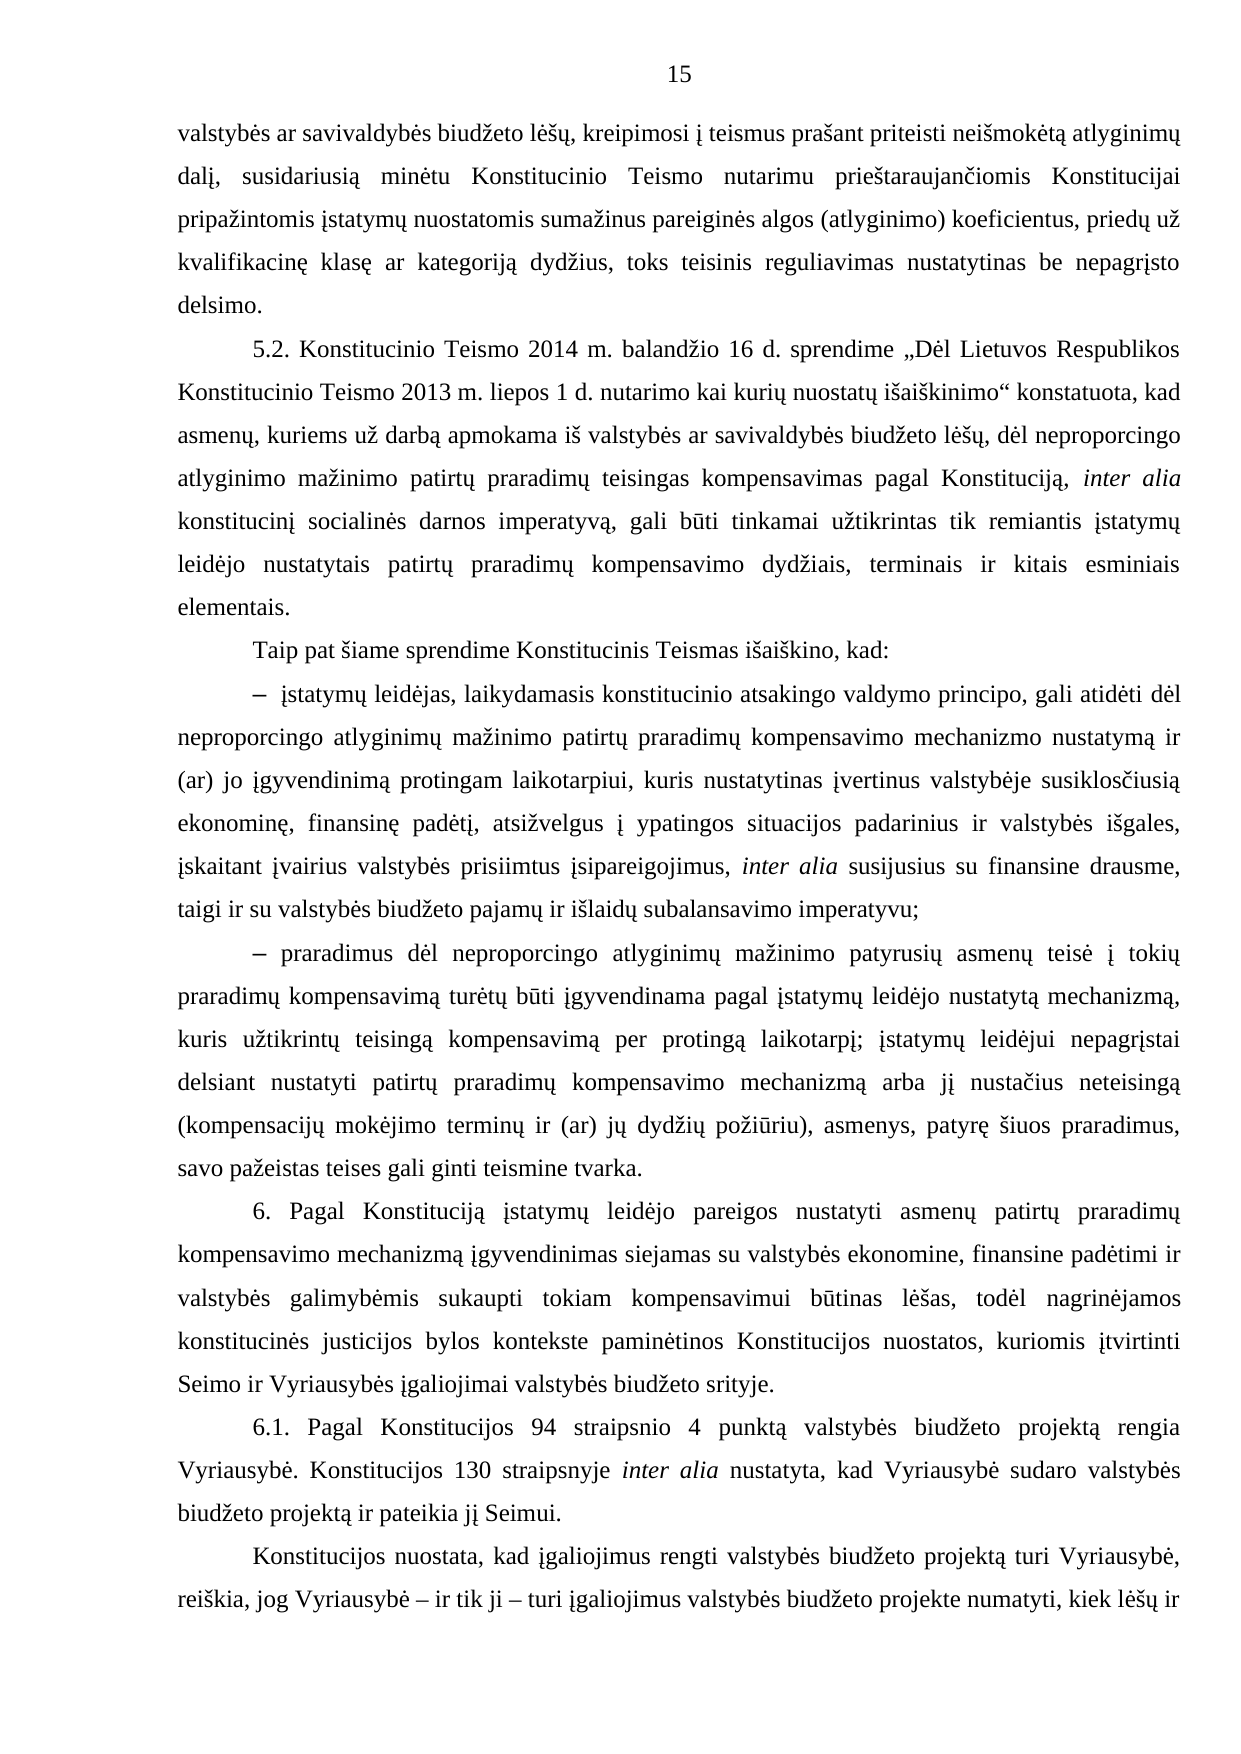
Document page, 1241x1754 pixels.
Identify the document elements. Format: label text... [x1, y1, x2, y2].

text 6. Pagal Konstituciją įstatymų leidėjo pareigos nustatyti asmenų patirtų praradimų kompensavimo mechanizmą įgyvendinimas siejamas su valstybės ekonomine, finansine padėtimi ir valstybės galimybėmis sukaupti tokiam kompensavimui būtinas lėšas, todėl nagrinėjamos konstitucinės justicijos bylos kontekste paminėtinos Konstitucijos nuostatos, kuriomis įtvirtinti Seimo ir Vyriausybės įgaliojimai valstybės biudžeto srityje. [177, 1196, 1181, 1398]
text – įstatymų leidėjas, laikydamasis konstitucinio atsakingo valdymo principo, gali atidėti dėl neproporcingo atlyginimų mažinimo patirtų praradimų kompensavimo mechanizmo nustatymą ir (ar) jo įgyvendinimą protingam laikotarpiui, kuris nustatytinas įvertinus valstybėje susiklosčiusią ekonominę, finansinę padėtį, atsižvelgus į ypatingos situacijos padarinius ir valstybės išgales, įskaitant įvairius valstybės prisiimtus įsipareigojimus, inter alia susijusius su finansine drausme, taigi ir su valstybės biudžeto pajamų ir išlaidų subalansavimo imperatyvu; [177, 679, 1181, 923]
text Taip pat šiame sprendime Konstitucinis Teismas išaiškino, kad: [177, 636, 1181, 664]
text valstybės ar savivaldybės biudžeto lėšų, kreipimosi į teismus prašant priteisti neišmokėtą atlyginimų dalį, susidariusią minėtu Konstitucinio Teismo nutarimu prieštaraujančiomis Konstitucijai pripažintomis įstatymų nuostatomis sumažinus pareiginės algos (atlyginimo) koeficientus, priedų už kvalifikacinę klasę ar kategoriją dydžius, toks teisinis reguliavimas nustatytinas be nepagrįsto delsimo. [177, 118, 1181, 319]
text 6.1. Pagal Konstitucijos 94 straipsnio 4 punktą valstybės biudžeto projektą rengia Vyriausybė. Konstitucijos 130 straipsnyje inter alia nustatyta, kad Vyriausybė sudaro valstybės biudžeto projektą ir pateikia jį Seimui. [177, 1412, 1181, 1527]
text 5.2. Konstitucinio Teismo 2014 m. balandžio 16 d. sprendime „Dėl Lietuvos Respublikos Konstitucinio Teismo 2013 m. liepos 1 d. nutarimo kai kurių nuostatų išaiškinimo“ konstatuota, kad asmenų, kuriems už darbą apmokama iš valstybės ar savivaldybės biudžeto lėšų, dėl neproporcingo atlyginimo mažinimo patirtų praradimų teisingas kompensavimas pagal Konstituciją, inter alia konstitucinį socialinės darnos imperatyvą, gali būti tinkamai užtikrintas tik remiantis įstatymų leidėjo nustatytais patirtų praradimų kompensavimo dydžiais, terminais ir kitais esminiais elementais. [177, 334, 1181, 621]
text Konstitucijos nuostata, kad įgaliojimus rengti valstybės biudžeto projektą turi Vyriausybė, reiškia, jog Vyriausybė – ir tik ji – turi įgaliojimus valstybės biudžeto projekte numatyti, kiek lėšų ir [177, 1541, 1181, 1613]
text – praradimus dėl neproporcingo atlyginimų mažinimo patyrusių asmenų teisė į tokių praradimų kompensavimą turėtų būti įgyvendinama pagal įstatymų leidėjo nustatytą mechanizmą, kuris užtikrintų teisingą kompensavimą per protingą laikotarpį; įstatymų leidėjui nepagrįstai delsiant nustatyti patirtų praradimų kompensavimo mechanizmą arba jį nustačius neteisingą (kompensacijų mokėjimo terminų ir (ar) jų dydžių požiūriu), asmenys, patyrę šiuos praradimus, savo pažeistas teises gali ginti teismine tvarka. [177, 938, 1181, 1182]
